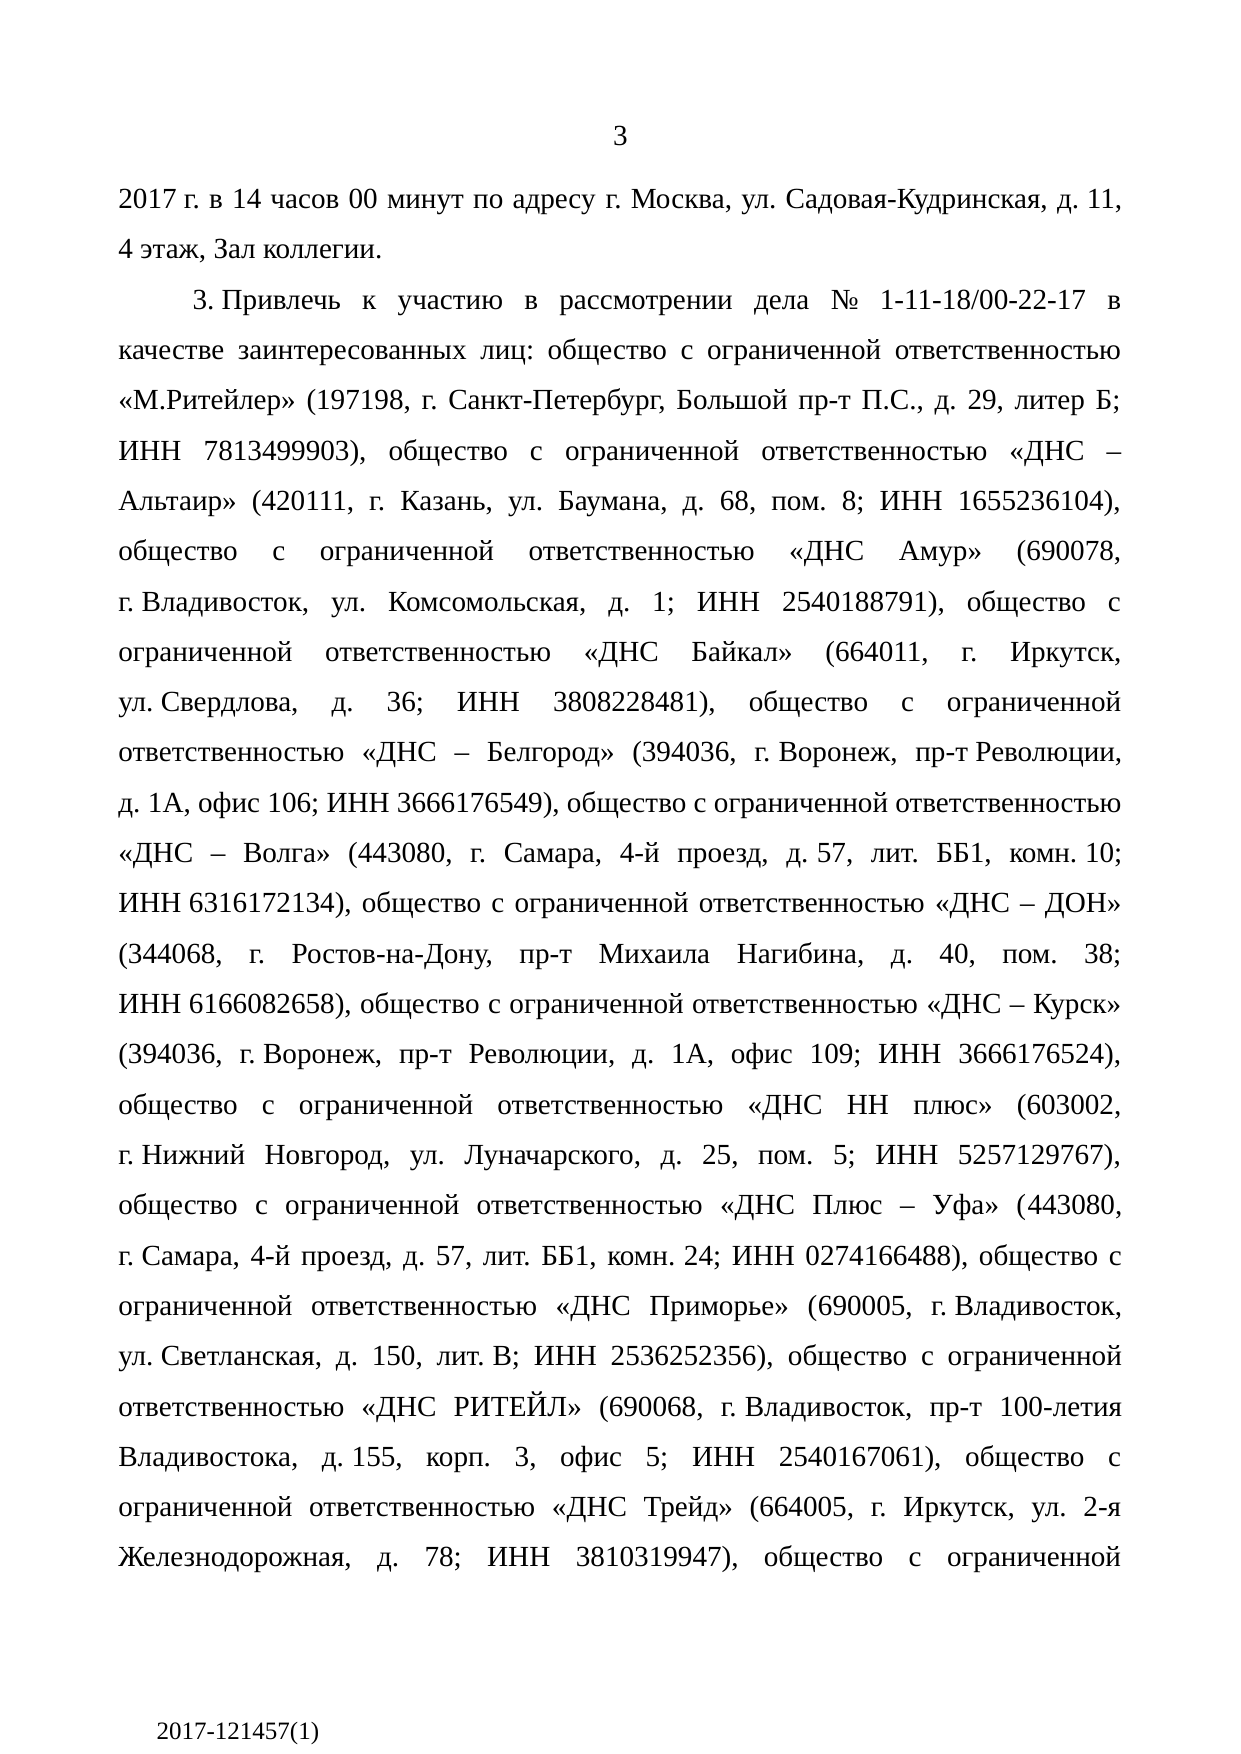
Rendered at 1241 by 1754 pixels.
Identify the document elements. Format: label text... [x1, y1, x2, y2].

text 3. Привлечь к участию в рассмотрении дела № 1-11-18/00-22-17 в качестве заинтересованных лиц: общество с ограниченной ответственностью «М.Ритейлер» (197198, г. Санкт-Петербург, Большой пр-т П.С., д. 29, литер Б; ИНН 7813499903), общество с ограниченной ответственностью «ДНС – Альтаир» (420111, г. Казань, ул. Баумана, д. 68, пом. 8; ИНН 1655236104), общество с ограниченной ответственностью «ДНС Амур» (690078, г. Владивосток, ул. Комсомольская, д. 1; ИНН 2540188791), общество с ограниченной ответственностью «ДНС Байкал» (664011, г. Иркутск, ул. Свердлова, д. 36; ИНН 3808228481), общество с ограниченной ответственностью «ДНС – Белгород» (394036, г. Воронеж, пр‑т Революции, д. 1А, офис 106; ИНН 3666176549), общество с ограниченной ответственностью «ДНС – Волга» (443080, г. Самара, 4-й проезд, д. 57, лит. ББ1, комн. 10; ИНН 6316172134), общество с ограниченной ответственностью «ДНС – ДОН» (344068, г. Ростов-на-Дону, пр-т Михаила Нагибина, д. 40, пом. 38; ИНН 6166082658), общество с ограниченной ответственностью «ДНС – Курск» (394036, г. Воронеж, пр-т Революции, д. 1А, офис 109; ИНН 3666176524), общество с ограниченной ответственностью «ДНС НН плюс» (603002, г. Нижний Новгород, ул. Луначарского, д. 25, пом. 5; ИНН 5257129767), общество с ограниченной ответственностью «ДНС Плюс – Уфа» (443080, г. Самара, 4-й проезд, д. 57, лит. ББ1, комн. 24; ИНН 0274166488), общество с ограниченной ответственностью «ДНС Приморье» (690005, г. Владивосток, ул. Светланская, д. 150, лит. В; ИНН 2536252356), общество с ограниченной ответственностью «ДНС РИТЕЙЛ» (690068, г. Владивосток, пр-т 100-летия Владивостока, д. 155, корп. 3, офис 5; ИНН 2540167061), общество с ограниченной ответственностью «ДНС Трейд» (664005, г. Иркутск, ул. 2-я Железнодорожная, д. 78; ИНН 3810319947), общество с ограниченной [118, 282, 1122, 1573]
text 2017 г. в 14 часов 00 минут по адресу г. Москва, ул. Садовая-Кудринская, д. 11, 4 этаж, Зал коллегии. [118, 181, 1122, 265]
